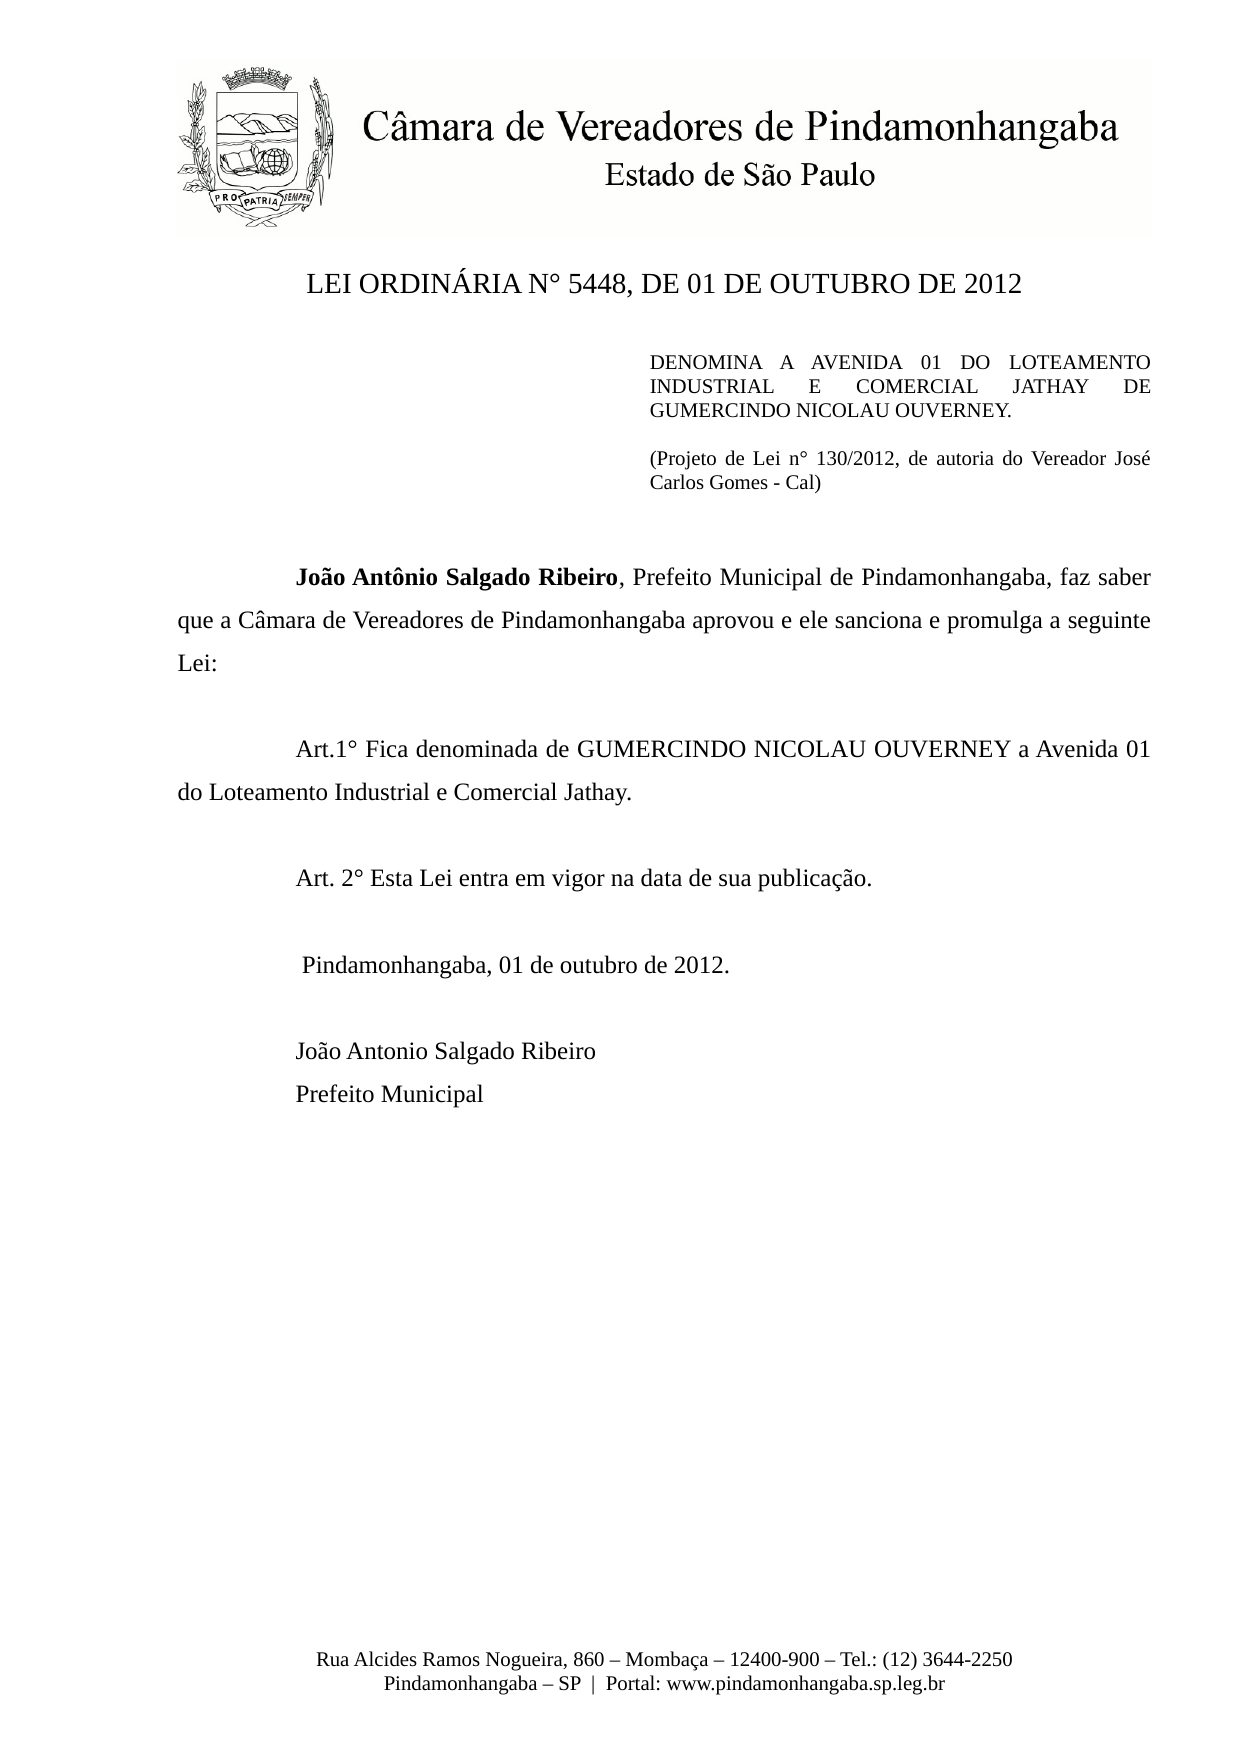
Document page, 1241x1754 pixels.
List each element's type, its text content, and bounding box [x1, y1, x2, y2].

text Pindamonhangaba, 01 de outubro de 2012. [177, 950, 1152, 978]
text DENOMINA A AVENIDA 01 DO LOTEAMENTO INDUSTRIAL E COMERCIAL JATHAY DE GUMERCINDO NICOLAU OUVERNEY. [649, 350, 1152, 422]
text Art.1° Fica denominada de GUMERCINDO NICOLAU OUVERNEY a Avenida 01 do Loteamento Industrial e Comercial Jathay. [177, 734, 1152, 806]
text João Antonio Salgado Ribeiro [177, 1036, 1152, 1065]
text Prefeito Municipal [177, 1079, 1152, 1108]
picture [177, 59, 1152, 236]
text Art. 2° Esta Lei entra em vigor na data de sua publicação. [177, 863, 1152, 892]
text João Antônio Salgado Ribeiro, Prefeito Municipal de Pindamonhangaba, faz saber que a Câmara de Vereadores de Pindamonhangaba aprovou e ele sanciona e promulga a seguinte Lei: [177, 562, 1152, 677]
text (Projeto de Lei n° 130/2012, de autoria do Vereador José Carlos Gomes - Cal) [649, 446, 1152, 494]
text LEI ORDINÁRIA N° 5448, de 01 de outubro de 2012 [177, 266, 1152, 299]
